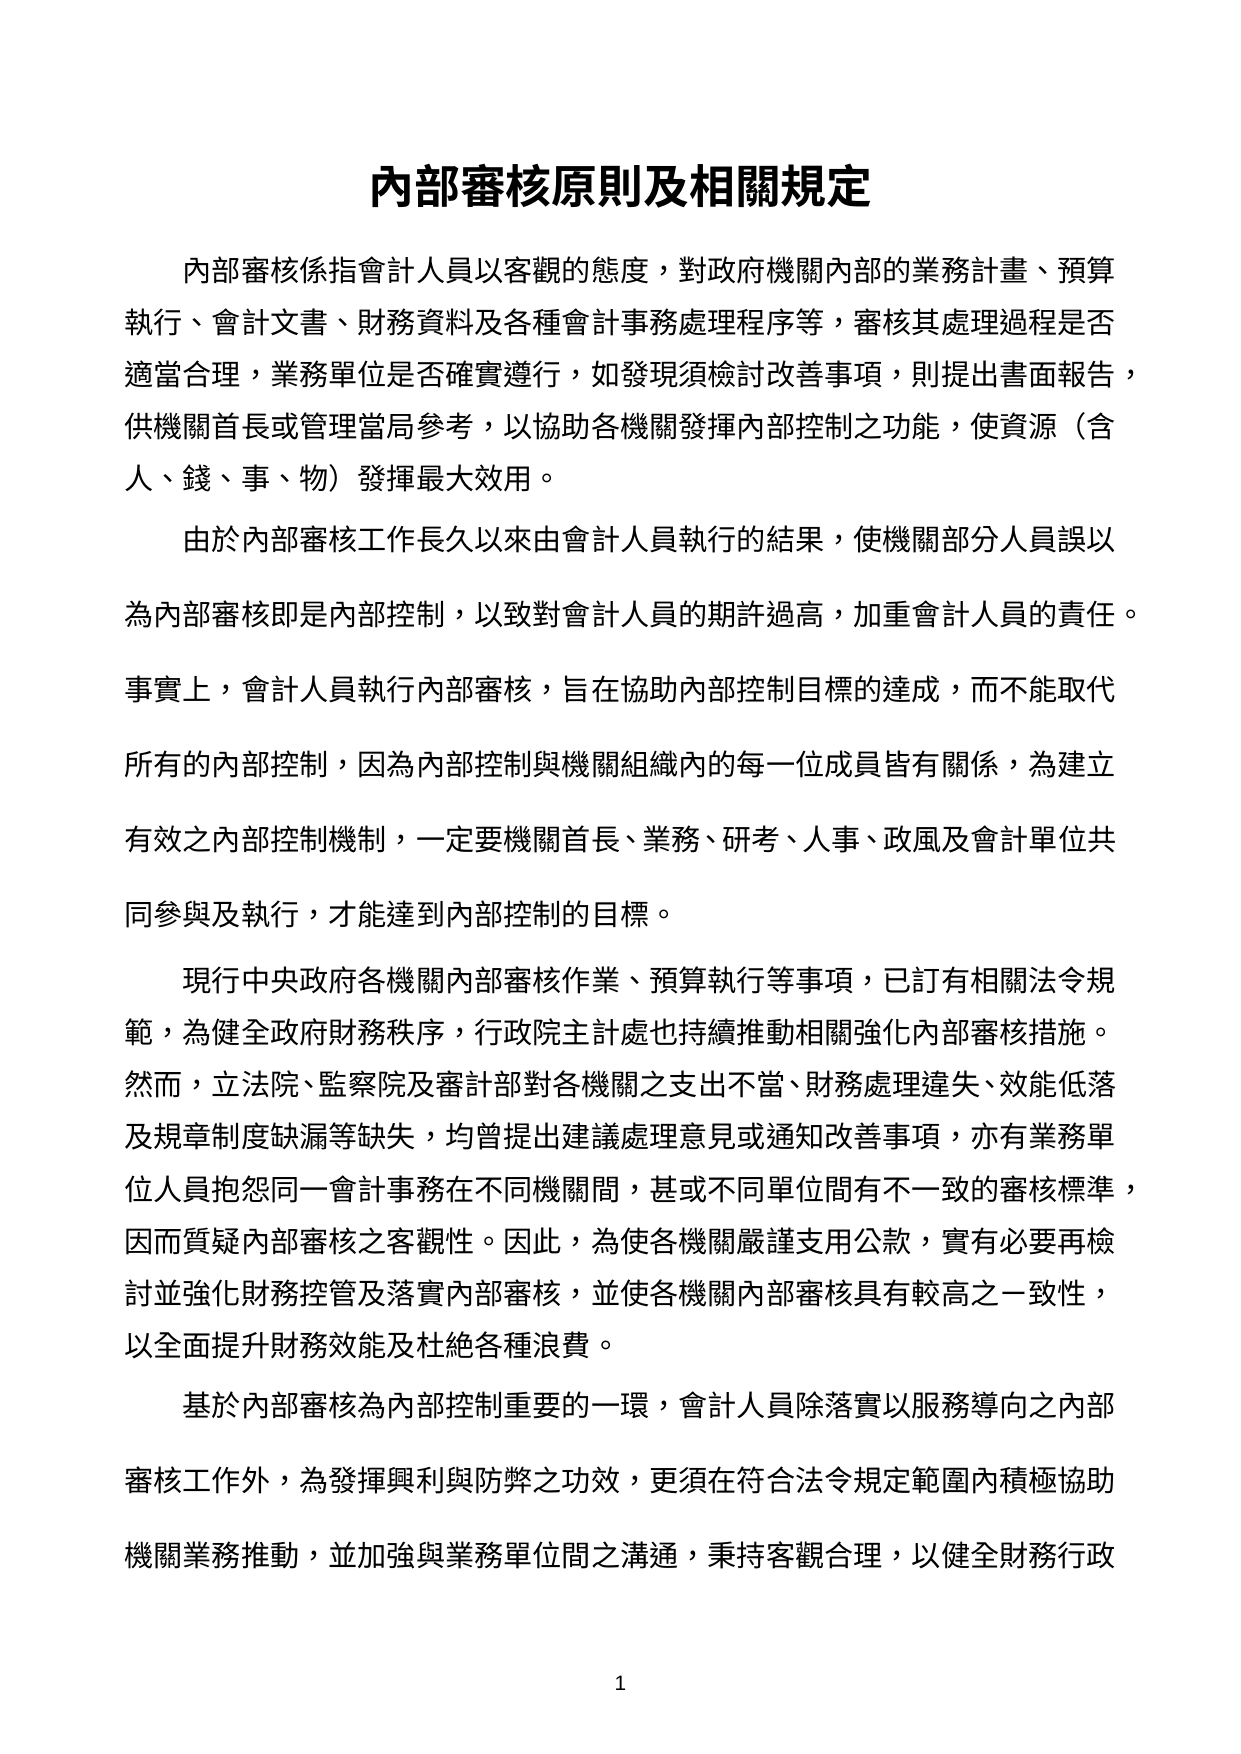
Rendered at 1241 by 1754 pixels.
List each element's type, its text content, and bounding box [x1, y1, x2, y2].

text 基於內部審核為內部控制重要的一環，會計人員除落實以服務導向之內部審核工作外，為發揮興利與防弊之功效，更須在符合法令規定範圍內積極協助機關業務推動，並加強與業務單位間之溝通，秉持客觀合理，以健全財務行政 [124, 1367, 1116, 1592]
text 內部審核原則及相關規定 [124, 146, 1116, 221]
text 由於內部審核工作長久以來由會計人員執行的結果，使機關部分人員誤以為內部審核即是內部控制，以致對會計人員的期許過高，加重會計人員的責任。事實上，會計人員執行內部審核，旨在協助內部控制目標的達成，而不能取代所有的內部控制，因為內部控制與機關組織內的每一位成員皆有關係，為建立有效之內部控制機制，一定要機關首長、業務、研考、人事、政風及會計單位共同參與及執行，才能達到內部控制的目標。 [124, 500, 1116, 950]
text 現行中央政府各機關內部審核作業、預算執行等事項，已訂有相關法令規範，為健全政府財務秩序，行政院主計處也持續推動相關強化內部審核措施。然而，立法院、監察院及審計部對各機關之支出不當、財務處理違失、效能低落及規章制度缺漏等缺失，均曾提出建議處理意見或通知改善事項，亦有業務單位人員抱怨同一會計事務在不同機關間，甚或不同單位間有不一致的審核標準，因而質疑內部審核之客觀性。因此，為使各機關嚴謹支用公款，實有必要再檢討並強化財務控管及落實內部審核，並使各機關內部審核具有較高之ㄧ致性，以全面提升財務效能及杜絶各種浪費。 [124, 950, 1116, 1367]
text 內部審核係指會計人員以客觀的態度，對政府機關內部的業務計畫、預算執行、會計文書、財務資料及各種會計事務處理程序等，審核其處理過程是否適當合理，業務單位是否確實遵行，如發現須檢討改善事項，則提出書面報告，供機關首長或管理當局參考，以協助各機關發揮內部控制之功能，使資源（含人、錢、事、物）發揮最大效用。 [124, 239, 1116, 500]
